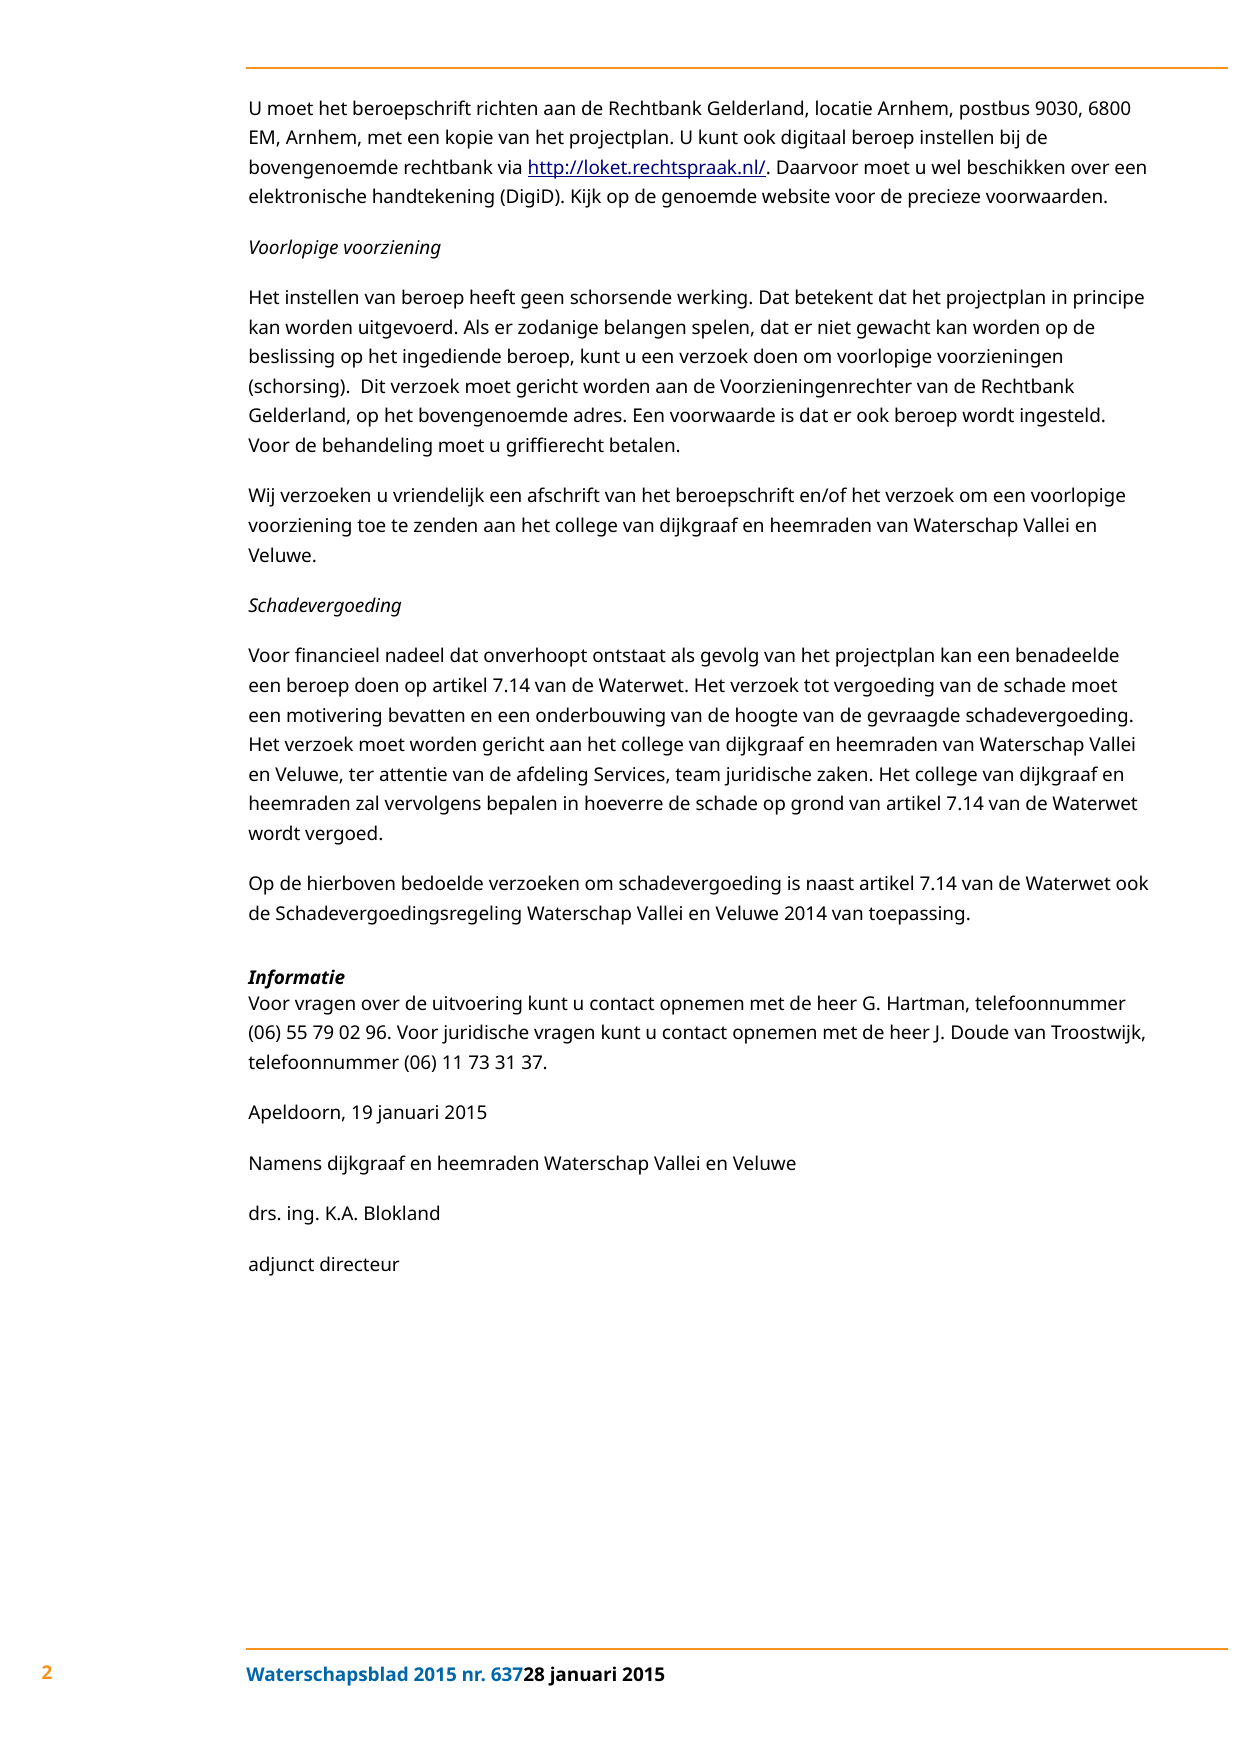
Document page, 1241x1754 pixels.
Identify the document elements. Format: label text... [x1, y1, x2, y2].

text adjunct directeur [248, 1251, 1152, 1276]
text Namens dijkgraaf en heemraden Waterschap Vallei en Veluwe [248, 1150, 1152, 1176]
text Voor financieel nadeel dat onverhoopt ontstaat als gevolg van het projectplan kan een benadeelde een beroep doen op artikel 7.14 van de Waterwet. Het verzoek tot vergoeding van de schade moet een motivering bevatten en een onderbouwing van de hoogte van de gevraagde schadevergoeding. Het verzoek moet worden gericht aan het college van dijkgraaf en heemraden van Waterschap Vallei en Veluwe, ter attentie van de afdeling Services, team juridische zaken. Het college van dijkgraaf en heemraden zal vervolgens bepalen in hoeverre de schade op grond van artikel 7.14 van de Waterwet wordt vergoed. [248, 643, 1152, 846]
text Schadevergoeding [248, 592, 1152, 618]
text Op de hierboven bedoelde verzoeken om schadevergoeding is naast artikel 7.14 van de Waterwet ook de Schadevergoedingsregeling Waterschap Vallei en Veluwe 2014 van toepassing. [248, 871, 1152, 926]
text Voorlopige voorziening [248, 234, 1152, 260]
text U moet het beroepschrift richten aan de Rechtbank Gelderland, locatie Arnhem, postbus 9030, 6800 EM, Arnhem, met een kopie van het projectplan. U kunt ook digitaal beroep instellen bij de bovengenoemde rechtbank via http://loket.rechtspraak.nl/. Daarvoor moet u wel beschikken over een elektronische handtekening (DigiD). Kijk op de genoemde website voor de precieze voorwaarden. [248, 95, 1152, 209]
picture [41, 47, 231, 172]
text drs. ing. K.A. Blokland [248, 1200, 1152, 1226]
text Het instellen van beroep heeft geen schorsende werking. Dat betekent dat het projectplan in principe kan worden uitgevoerd. Als er zodanige belangen spelen, dat er niet gewacht kan worden op de beslissing op het ingediende beroep, kunt u een verzoek doen om voorlopige voorzieningen (schorsing). Dit verzoek moet gericht worden aan de Voorzieningenrechter van de Rechtbank Gelderland, op het bovengenoemde adres. Een voorwaarde is dat er ook beroep wordt ingesteld. Voor de behandeling moet u griffierecht betalen. [248, 284, 1152, 458]
text Apeldoorn, 19 januari 2015 [248, 1099, 1152, 1125]
text Voor vragen over de uitvoering kunt u contact opnemen met de heer G. Hartman, telefoonnummer (06) 55 79 02 96. Voor juridische vragen kunt u contact opnemen met de heer J. Doude van Troostwijk, telefoonnummer (06) 11 73 31 37. [248, 990, 1152, 1075]
text Informatie [248, 964, 1152, 990]
text Wij verzoeken u vriendelijk een afschrift van het beroepschrift en/of het verzoek om een voorlopige voorziening toe te zenden aan het college van dijkgraaf en heemraden van Waterschap Vallei en Veluwe. [248, 483, 1152, 568]
